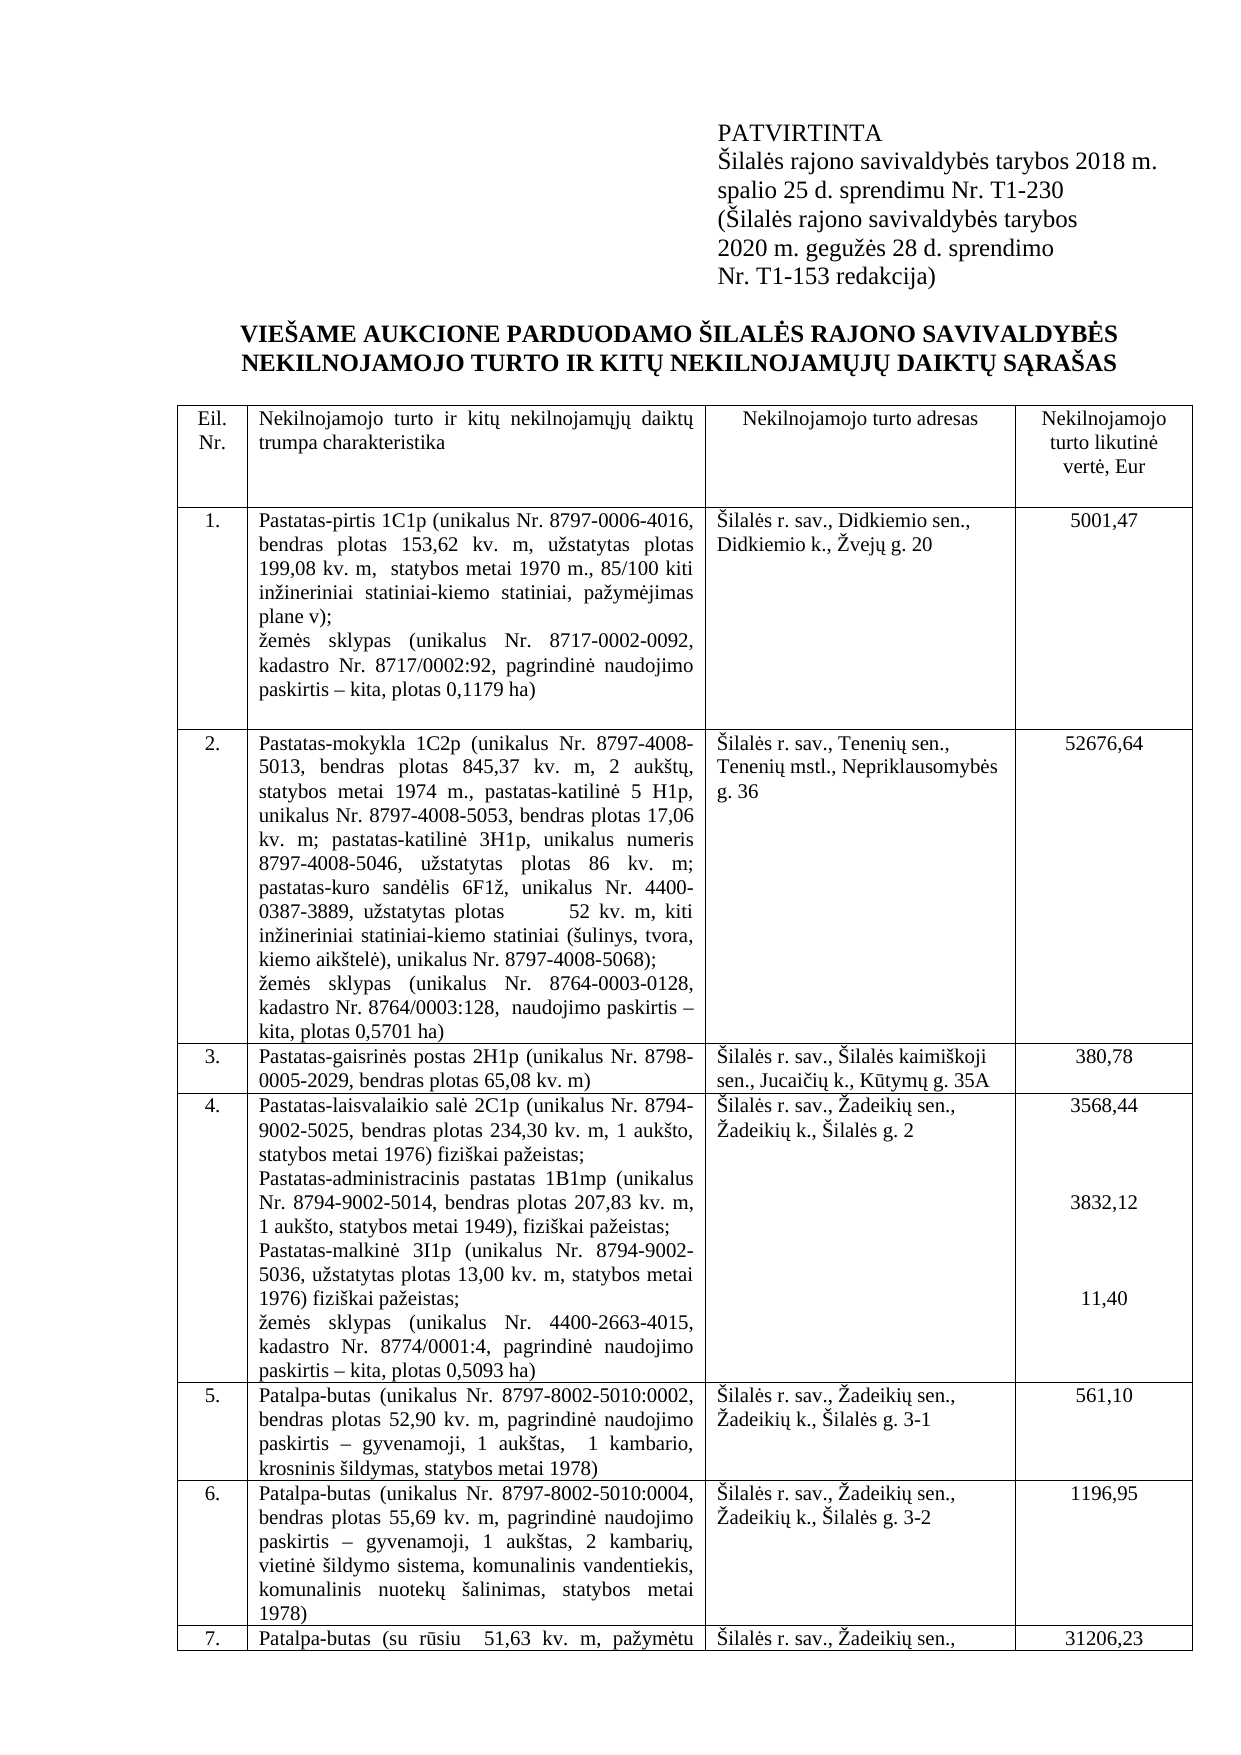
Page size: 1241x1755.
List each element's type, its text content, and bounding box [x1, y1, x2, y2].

text Nr. T1-153 redakcija) [717, 261, 1181, 290]
table_cell 31206,23 [1016, 1626, 1192, 1650]
table_cell 1196,95 [1016, 1481, 1192, 1625]
table_cell Šilalės r. sav., Didkiemio sen., Didkiemio k., Žvejų g. 20 [706, 508, 1015, 729]
table_cell Šilalės r. sav., Tenenių sen., Tenenių mstl., Nepriklausomybės g. 36 [706, 730, 1015, 1043]
table_cell 4. [178, 1094, 247, 1382]
table_cell 561,10 [1016, 1383, 1192, 1479]
table_cell Šilalės r. sav., Šilalės kaimiškoji sen., Jucaičių k., Kūtymų g. 35A [706, 1044, 1015, 1092]
table_cell 52676,64 [1016, 730, 1192, 1043]
table_cell 3. [178, 1044, 247, 1092]
text VIEŠAME AUKCIONE PARDUODAMO ŠILALĖS RAJONO SAVIVALDYBĖS NEKILNOJAMOJO TURTO IR KITŲ NEKILNOJAMŲJŲ DAIKTŲ SĄRAŠAS [177, 319, 1181, 376]
table_cell 5001,47 [1016, 508, 1192, 729]
table_header Nekilnojamojo turto ir kitų nekilnojamųjų daiktų trumpa charakteristika [248, 406, 705, 507]
table_cell Šilalės r. sav., Žadeikių sen., Žadeikių k., Šilalės g. 2 [706, 1094, 1015, 1382]
table_header Eil. Nr. [178, 406, 247, 507]
table_cell 2. [178, 730, 247, 1043]
table_cell Šilalės r. sav., Žadeikių sen., Žadeikių k., Šilalės g. 3-1 [706, 1383, 1015, 1479]
text Šilalės rajono savivaldybės tarybos 2018 m. spalio 25 d. sprendimu Nr. T1-230 [717, 146, 1181, 204]
table_cell Pastatas-mokykla 1C2p (unikalus Nr. 8797-4008-5013, bendras plotas 845,37 kv. m, 2 aukštų, statybos metai 1974 m., pastatas-katilinė 5 H1p, unikalus Nr. 8797-4008-5053, bendras plotas 17,06 kv. m; pastatas-katilinė 3H1p, unikalus numeris 8797-4008-5046, užstatytas plotas 86 kv. m; pastatas-kuro sandėlis 6F1ž, unikalus Nr. 4400-0387-3889, užstatytas plotas 52 kv. m, kiti inžineriniai statiniai-kiemo statiniai (šulinys, tvora, kiemo aikštelė), unikalus Nr. 8797-4008-5068); žemės sklypas (unikalus Nr. 8764-0003-0128, kadastro Nr. 8764/0003:128, naudojimo paskirtis – kita, plotas 0,5701 ha) [248, 730, 705, 1043]
table_cell 3568,44 3832,12 11,40 [1016, 1094, 1192, 1382]
table_cell Pastatas-laisvalaikio salė 2C1p (unikalus Nr. 8794-9002-5025, bendras plotas 234,30 kv. m, 1 aukšto, statybos metai 1976) fiziškai pažeistas; Pastatas-administracinis pastatas 1B1mp (unikalus Nr. 8794-9002-5014, bendras plotas 207,83 kv. m, 1 aukšto, statybos metai 1949), fiziškai pažeistas; Pastatas-malkinė 3I1p (unikalus Nr. 8794-9002-5036, užstatytas plotas 13,00 kv. m, statybos metai 1976) fiziškai pažeistas; žemės sklypas (unikalus Nr. 4400-2663-4015, kadastro Nr. 8774/0001:4, pagrindinė naudojimo paskirtis – kita, plotas 0,5093 ha) [248, 1094, 705, 1382]
table_cell 6. [178, 1481, 247, 1625]
table_cell Patalpa-butas (su rūsiu 51,63 kv. m, pažymėtu [248, 1626, 705, 1650]
text (Šilalės rajono savivaldybės tarybos [717, 204, 1181, 233]
table_cell 1. [178, 508, 247, 729]
table_header Nekilnojamojo turto adresas [706, 406, 1015, 507]
table_cell 380,78 [1016, 1044, 1192, 1092]
table_cell Patalpa-butas (unikalus Nr. 8797-8002-5010:0002, bendras plotas 52,90 kv. m, pagrindinė naudojimo paskirtis – gyvenamoji, 1 aukštas, 1 kambario, krosninis šildymas, statybos metai 1978) [248, 1383, 705, 1479]
table_cell 7. [178, 1626, 247, 1650]
table_header Nekilnojamojo turto likutinė vertė, Eur [1016, 406, 1192, 507]
table_cell Šilalės r. sav., Žadeikių sen., Žadeikių k., Šilalės g. 3-2 [706, 1481, 1015, 1625]
text 2020 m. gegužės 28 d. sprendimo [717, 233, 1181, 261]
table_cell Šilalės r. sav., Žadeikių sen., [706, 1626, 1015, 1650]
table_cell Pastatas-gaisrinės postas 2H1p (unikalus Nr. 8798-0005-2029, bendras plotas 65,08 kv. m) [248, 1044, 705, 1092]
table_cell Patalpa-butas (unikalus Nr. 8797-8002-5010:0004, bendras plotas 55,69 kv. m, pagrindinė naudojimo paskirtis – gyvenamoji, 1 aukštas, 2 kambarių, vietinė šildymo sistema, komunalinis vandentiekis, komunalinis nuotekų šalinimas, statybos metai 1978) [248, 1481, 705, 1625]
text PATVIRTINTA [717, 118, 1181, 146]
table_cell 5. [178, 1383, 247, 1479]
table_cell Pastatas-pirtis 1C1p (unikalus Nr. 8797-0006-4016, bendras plotas 153,62 kv. m, užstatytas plotas 199,08 kv. m, statybos metai 1970 m., 85/100 kiti inžineriniai statiniai-kiemo statiniai, pažymėjimas plane v); žemės sklypas (unikalus Nr. 8717-0002-0092, kadastro Nr. 8717/0002:92, pagrindinė naudojimo paskirtis – kita, plotas 0,1179 ha) [248, 508, 705, 729]
